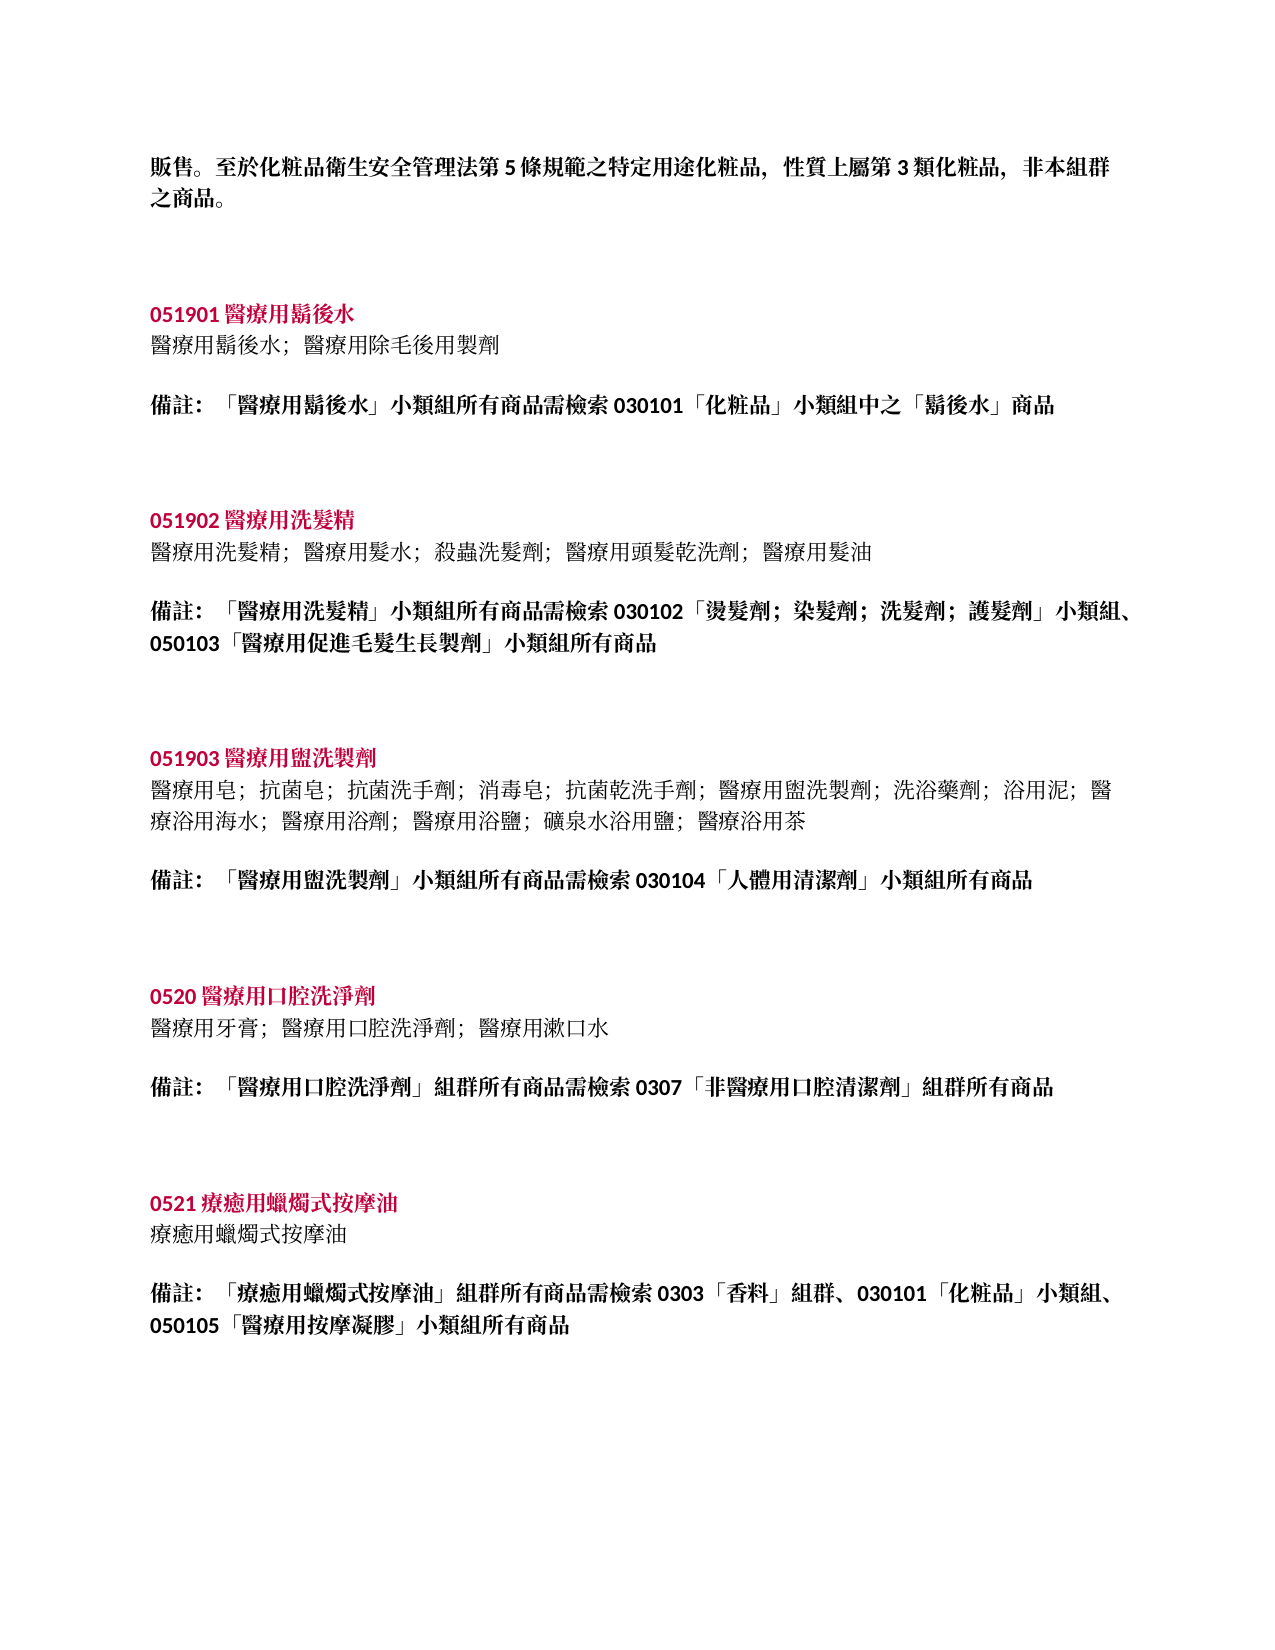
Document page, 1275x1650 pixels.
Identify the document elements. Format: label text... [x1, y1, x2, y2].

text 備註：「醫療用鬍後水」小類組所有商品需檢索030101「化粧品」小類組中之「鬍後水」商品 [150, 360, 1125, 475]
text 備註：「醫療用口腔洗淨劑」組群所有商品需檢索0307「非醫療用口腔清潔劑」組群所有商品 [150, 1042, 1125, 1158]
text 醫療用鬍後水；醫療用除毛後用製劑 [150, 328, 1125, 360]
text 備註：「醫療用洗髮精」小類組所有商品需檢索030102「燙髮劑；染髮劑；洗髮劑；護髮劑」小類組、050103「醫療用促進毛髮生長製劑」小類組所有商品 [150, 566, 1125, 713]
text 051901醫療用鬍後水 [150, 269, 1125, 328]
text 0520醫療用口腔洗淨劑 [150, 951, 1125, 1011]
text 醫療用洗髮精；醫療用髮水；殺蟲洗髮劑；醫療用頭髮乾洗劑；醫療用髮油 [150, 535, 1125, 566]
text 醫療用皂；抗菌皂；抗菌洗手劑；消毒皂；抗菌乾洗手劑；醫療用盥洗製劑；洗浴藥劑；浴用泥；醫療浴用海水；醫療用浴劑；醫療用浴鹽；礦泉水浴用鹽；醫療浴用茶 [150, 773, 1125, 836]
text 051903醫療用盥洗製劑 [150, 713, 1125, 773]
text 0521療癒用蠟燭式按摩油 [150, 1158, 1125, 1217]
text 販售。至於化粧品衛生安全管理法第5條規範之特定用途化粧品，性質上屬第3類化粧品，非本組群之商品。 [150, 150, 1125, 269]
text 備註：「醫療用盥洗製劑」小類組所有商品需檢索030104「人體用清潔劑」小類組所有商品 [150, 836, 1125, 951]
text 醫療用牙膏；醫療用口腔洗淨劑；醫療用漱口水 [150, 1011, 1125, 1042]
text 備註：「療癒用蠟燭式按摩油」組群所有商品需檢索0303「香料」組群、030101「化粧品」小類組、050105「醫療用按摩凝膠」小類組所有商品 [150, 1249, 1125, 1396]
text 051902醫療用洗髮精 [150, 475, 1125, 535]
text 療癒用蠟燭式按摩油 [150, 1217, 1125, 1249]
